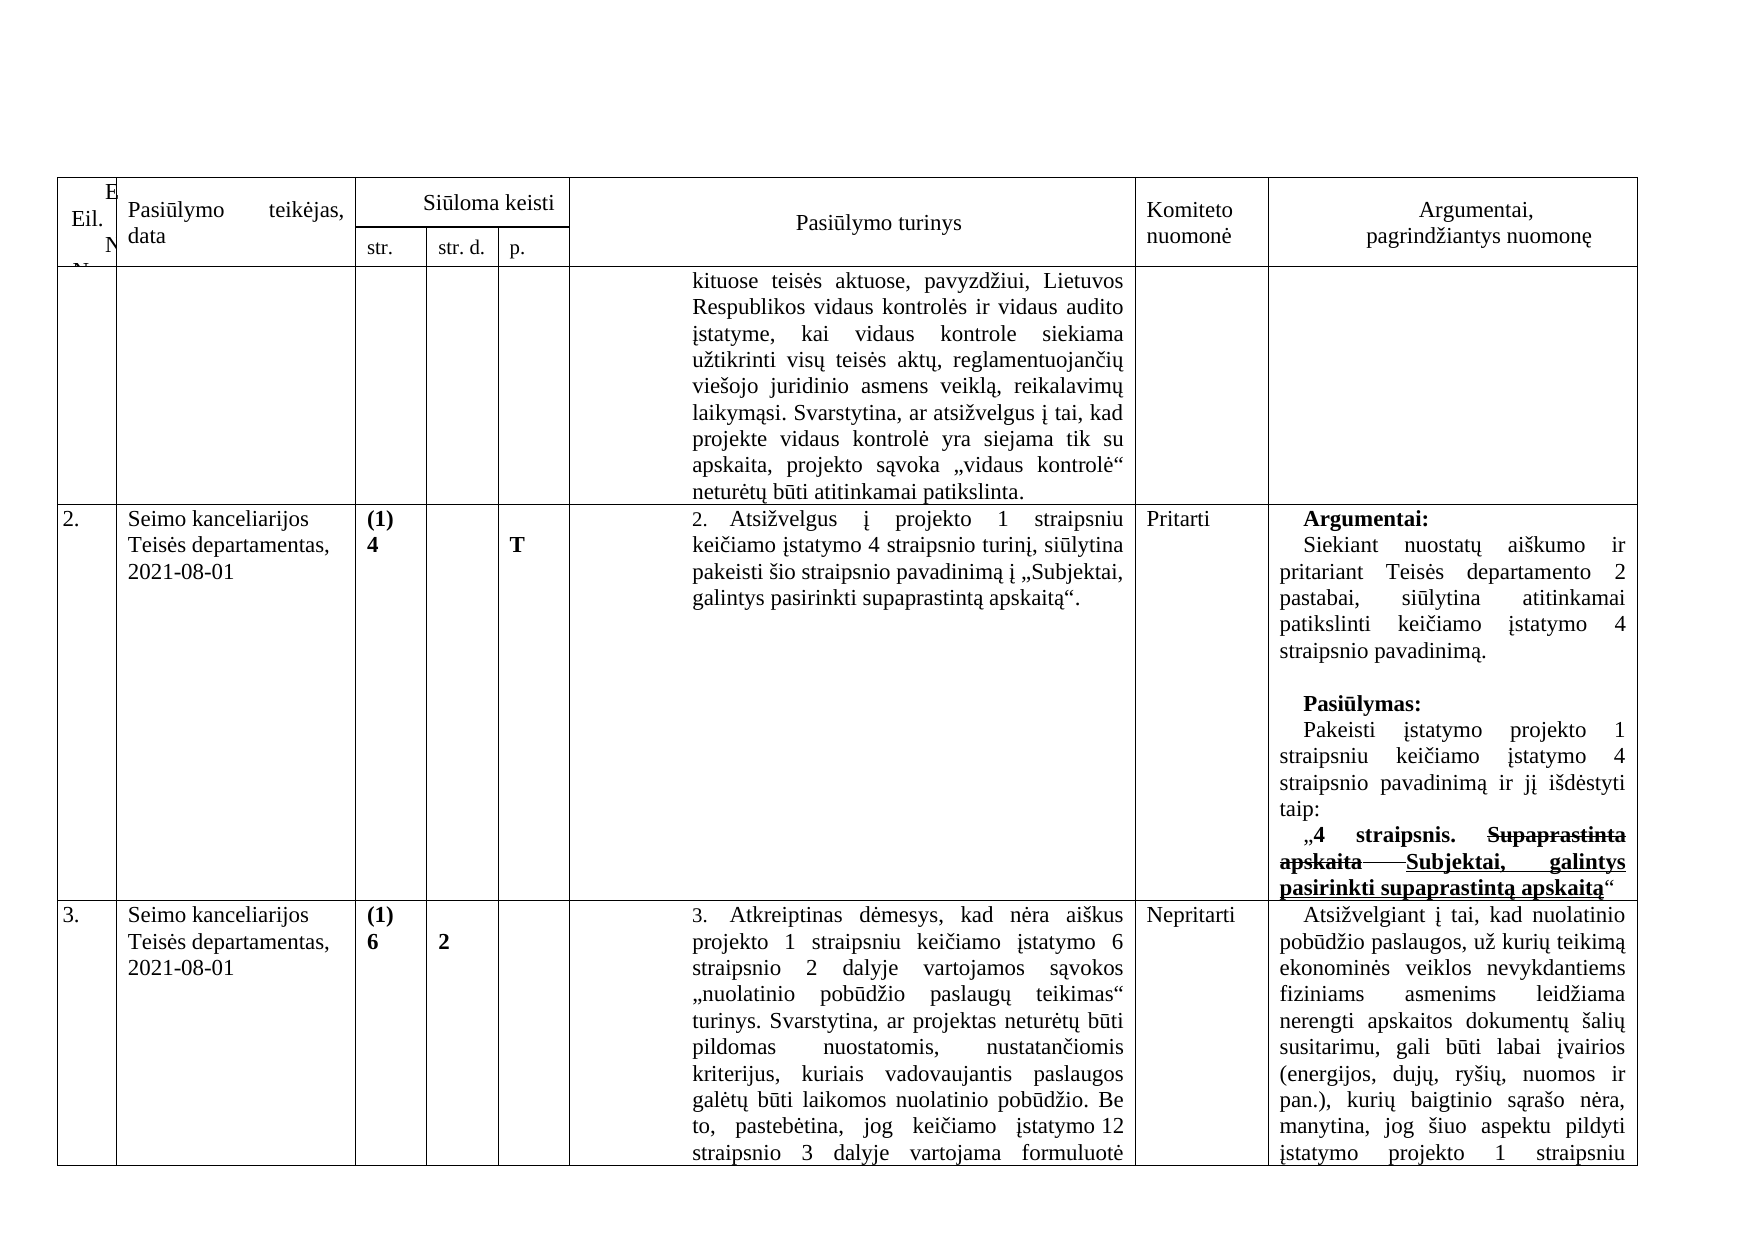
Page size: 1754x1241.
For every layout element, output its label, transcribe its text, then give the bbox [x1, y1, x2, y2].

table_cell [427, 267, 498, 504]
table_cell Nepritarti [1136, 901, 1268, 1165]
table_cell Seimo kanceliarijos Teisės departamentas, 2021-08-01 [117, 505, 355, 900]
table_cell (1) 6 [356, 901, 426, 1165]
table_cell Argumentai: Siekiant nuostatų aiškumo ir pritariant Teisės departamento 2 pastabai, siūlytina atitinkamai patikslinti keičiamo įstatymo 4 straipsnio pavadinimą. Pasiūlymas: Pakeisti įstatymo projekto 1 straipsniu keičiamo įstatymo 4 straipsnio pavadinimą ir jį išdėstyti taip: „4 straipsnis. Supaprastinta apskaita Subjektai, galintys pasirinkti supaprastintą apskaitą“ [1269, 505, 1637, 900]
table_cell Atkreiptinas dėmesys, kad nėra aiškus projekto 1 straipsniu keičiamo įstatymo 6 straipsnio 2 dalyje vartojamos sąvokos „nuolatinio pobūdžio paslaugų teikimas“ turinys. Svarstytina, ar projektas neturėtų būti pildomas nuostatomis, nustatančiomis kriterijus, kuriais vadovaujantis paslaugos galėtų būti laikomos nuolatinio pobūdžio. Be to, pastebėtina, jog keičiamo įstatymo 12 straipsnio 3 dalyje vartojama formuluotė „nuolatinių ir ilgalaikių paslaugų (energijos, dujų, ryšių, nuomos ir kitų) teikimo“. [570, 901, 1135, 1165]
table_header Pasiūlymo teikėjas, data [117, 178, 355, 266]
table_cell [117, 267, 355, 504]
table_header Argumentai, pagrindžiantys nuomonę [1269, 178, 1637, 266]
table_cell str. [356, 228, 426, 266]
table_cell Atsižvelgiant į tai, kad nuolatinio pobūdžio paslaugos, už kurių teikimą ekonominės veiklos nevykdantiems fiziniams asmenims leidžiama nerengti apskaitos dokumentų šalių susitarimu, gali būti labai įvairios (energijos, dujų, ryšių, nuomos ir pan.), kurių baigtinio sąrašo nėra, manytina, jog šiuo aspektu pildyti įstatymo projekto 1 straipsniu [1269, 901, 1637, 1165]
table_cell 2 [427, 901, 498, 1165]
table_header Komiteto nuomonė [1136, 178, 1268, 266]
table_header Siūloma keisti [356, 178, 569, 226]
table_cell [499, 267, 569, 504]
table_cell (1) 4 [356, 505, 426, 900]
table_cell kituose teisės aktuose, pavyzdžiui, Lietuvos Respublikos vidaus kontrolės ir vidaus audito įstatyme, kai vidaus kontrole siekiama užtikrinti visų teisės aktų, reglamentuojančių viešojo juridinio asmens veiklą, reikalavimų laikymąsi. Svarstytina, ar atsižvelgus į tai, kad projekte vidaus kontrolė yra siejama tik su apskaita, projekto sąvoka „vidaus kontrolė“ neturėtų būti atitinkamai patikslinta. [570, 267, 1135, 504]
table_header Pasiūlymo turinys [570, 178, 1135, 266]
table_header EEil. NNr. [58, 178, 116, 266]
table_cell [58, 901, 116, 1165]
table_cell [58, 505, 116, 900]
table_cell [356, 267, 426, 504]
table_cell [58, 267, 116, 504]
table_cell [1269, 267, 1637, 504]
table_cell T [499, 505, 569, 900]
table_cell [427, 505, 498, 900]
table_cell [1136, 267, 1268, 504]
table_cell p. [499, 228, 569, 266]
table_cell Pritarti [1136, 505, 1268, 900]
table_cell str. d. [427, 228, 498, 266]
table_cell [499, 901, 569, 1165]
table_cell Atsižvelgus į projekto 1 straipsniu keičiamo įstatymo 4 straipsnio turinį, siūlytina pakeisti šio straipsnio pavadinimą į „Subjektai, galintys pasirinkti supaprastintą apskaitą“. [570, 505, 1135, 900]
table_cell Seimo kanceliarijos Teisės departamentas, 2021-08-01 [117, 901, 355, 1165]
